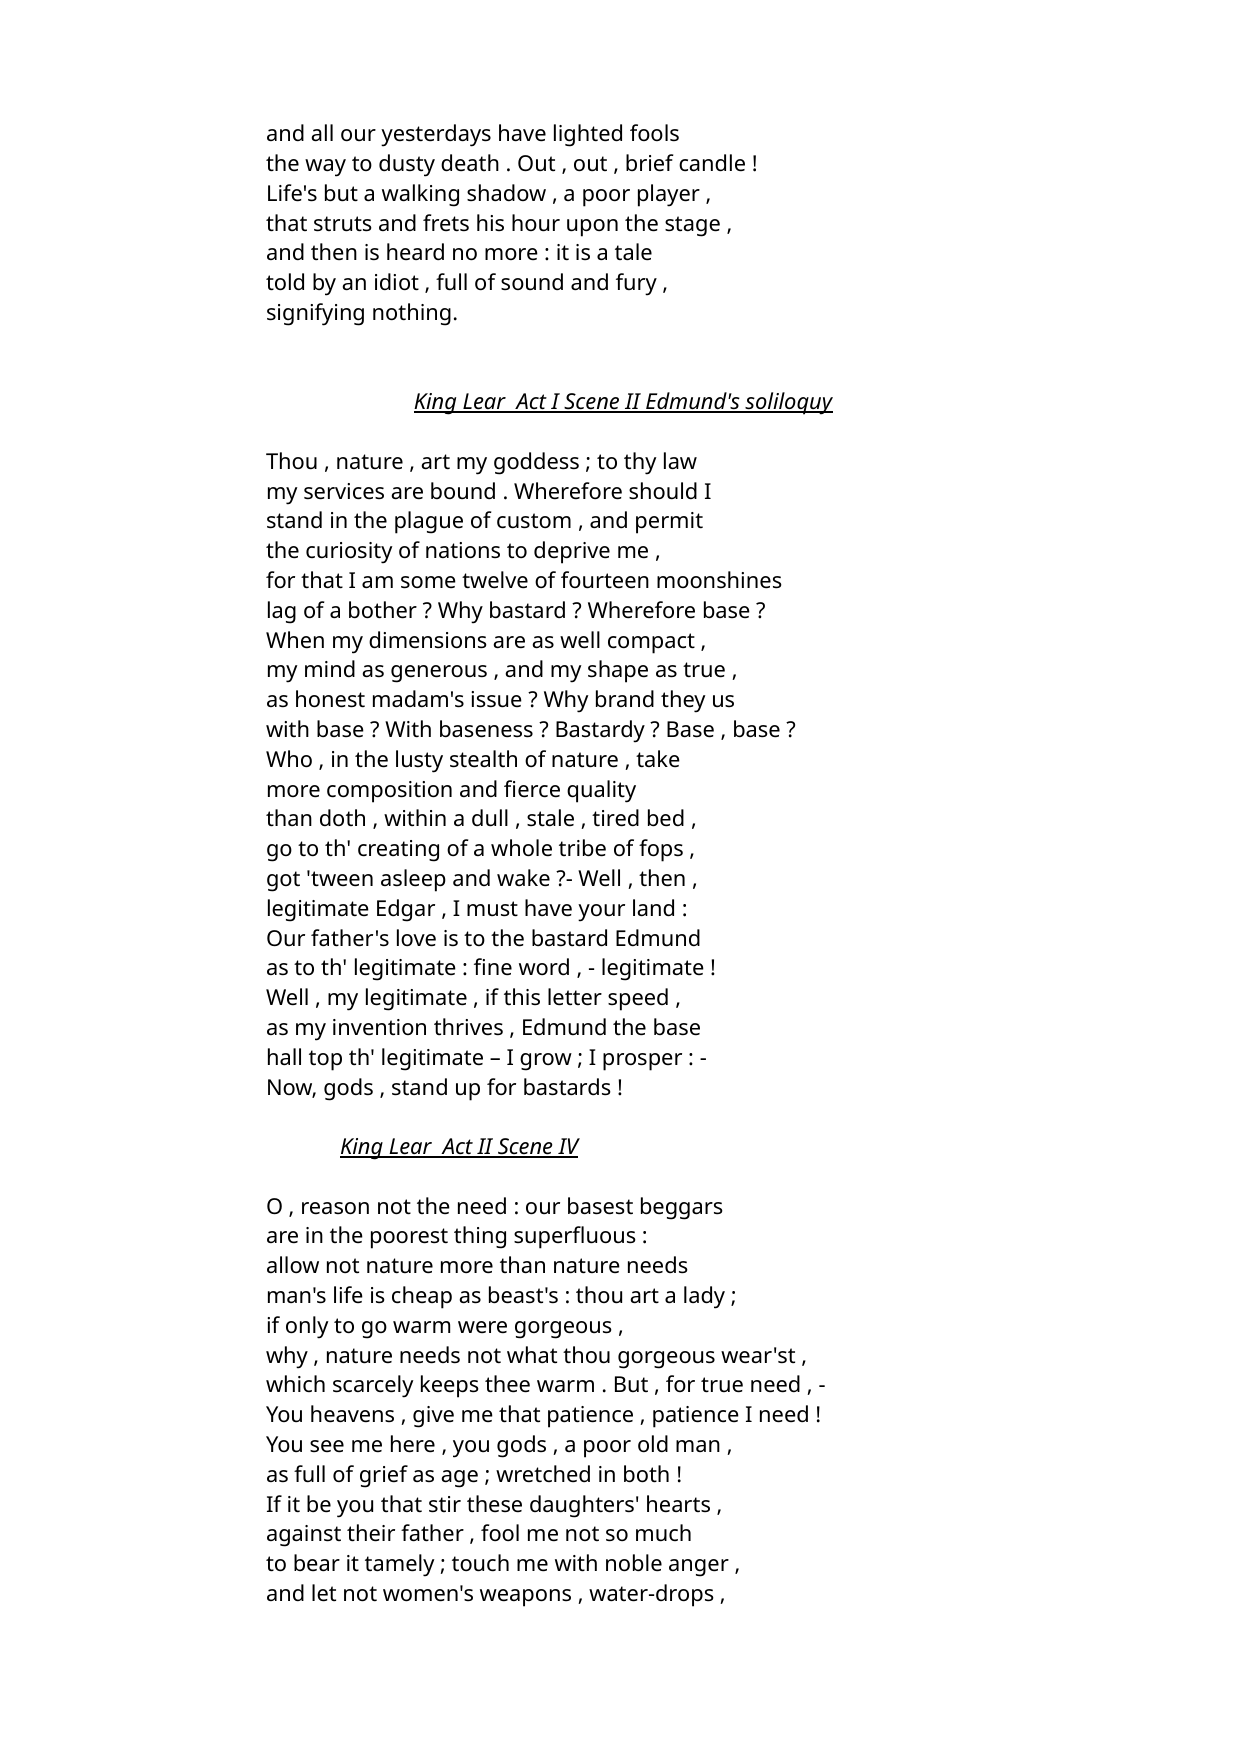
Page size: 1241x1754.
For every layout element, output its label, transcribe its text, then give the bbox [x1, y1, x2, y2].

text You see me here , you gods , a poor old man , [118, 1429, 1122, 1459]
text legitimate Edgar , I must have your land : [118, 893, 1122, 922]
text hall top th' legitimate – I grow ; I prosper : - [118, 1042, 1122, 1071]
text against their father , fool me not so much [118, 1518, 1122, 1548]
text and all our yesterdays have lighted fools [118, 118, 1122, 148]
text O , reason not the need : our basest beggars [118, 1191, 1122, 1220]
text as my invention thrives , Edmund the base [118, 1012, 1122, 1042]
text King Lear Act I Scene II Edmund's soliloquy [118, 386, 1122, 416]
text which scarcely keeps thee warm . But , for true need , - [118, 1369, 1122, 1399]
text why , nature needs not what thou gorgeous wear'st , [118, 1339, 1122, 1369]
text the curiosity of nations to deprive me , [118, 535, 1122, 565]
text and then is heard no more : it is a tale [118, 237, 1122, 267]
text as full of grief as age ; wretched in both ! [118, 1459, 1122, 1488]
text that struts and frets his hour upon the stage , [118, 207, 1122, 237]
text for that I am some twelve of fourteen moonshines [118, 565, 1122, 595]
text if only to go warm were gorgeous , [118, 1310, 1122, 1339]
text as honest madam's issue ? Why brand they us [118, 684, 1122, 714]
text the way to dusty death . Out , out , brief candle ! [118, 148, 1122, 178]
text Now, gods , stand up for bastards ! [118, 1071, 1122, 1101]
text lag of a bother ? Why bastard ? Wherefore base ? [118, 595, 1122, 624]
text are in the poorest thing superfluous : [118, 1220, 1122, 1250]
text go to th' creating of a whole tribe of fops , [118, 833, 1122, 863]
text than doth , within a dull , stale , tired bed , [118, 803, 1122, 833]
text stand in the plague of custom , and permit [118, 505, 1122, 535]
text with base ? With baseness ? Bastardy ? Base , base ? [118, 714, 1122, 744]
text signifying nothing. [118, 297, 1122, 327]
text Our father's love is to the bastard Edmund [118, 922, 1122, 952]
text and let not women's weapons , water-drops , [118, 1578, 1122, 1608]
text Who , in the lusty stealth of nature , take [118, 744, 1122, 773]
text allow not nature more than nature needs [118, 1250, 1122, 1280]
text King Lear Act II Scene IV [118, 1131, 1122, 1161]
text When my dimensions are as well compact , [118, 624, 1122, 654]
text You heavens , give me that patience , patience I need ! [118, 1399, 1122, 1429]
text If it be you that stir these daughters' hearts , [118, 1488, 1122, 1518]
text my mind as generous , and my shape as true , [118, 654, 1122, 684]
text Well , my legitimate , if this letter speed , [118, 982, 1122, 1012]
text my services are bound . Wherefore should I [118, 476, 1122, 505]
text Thou , nature , art my goddess ; to thy law [118, 446, 1122, 476]
text more composition and fierce quality [118, 773, 1122, 803]
text man's life is cheap as beast's : thou art a lady ; [118, 1280, 1122, 1310]
text as to th' legitimate : fine word , - legitimate ! [118, 952, 1122, 982]
text got 'tween asleep and wake ?- Well , then , [118, 863, 1122, 893]
text told by an idiot , full of sound and fury , [118, 267, 1122, 297]
text to bear it tamely ; touch me with noble anger , [118, 1548, 1122, 1578]
text Life's but a walking shadow , a poor player , [118, 178, 1122, 207]
